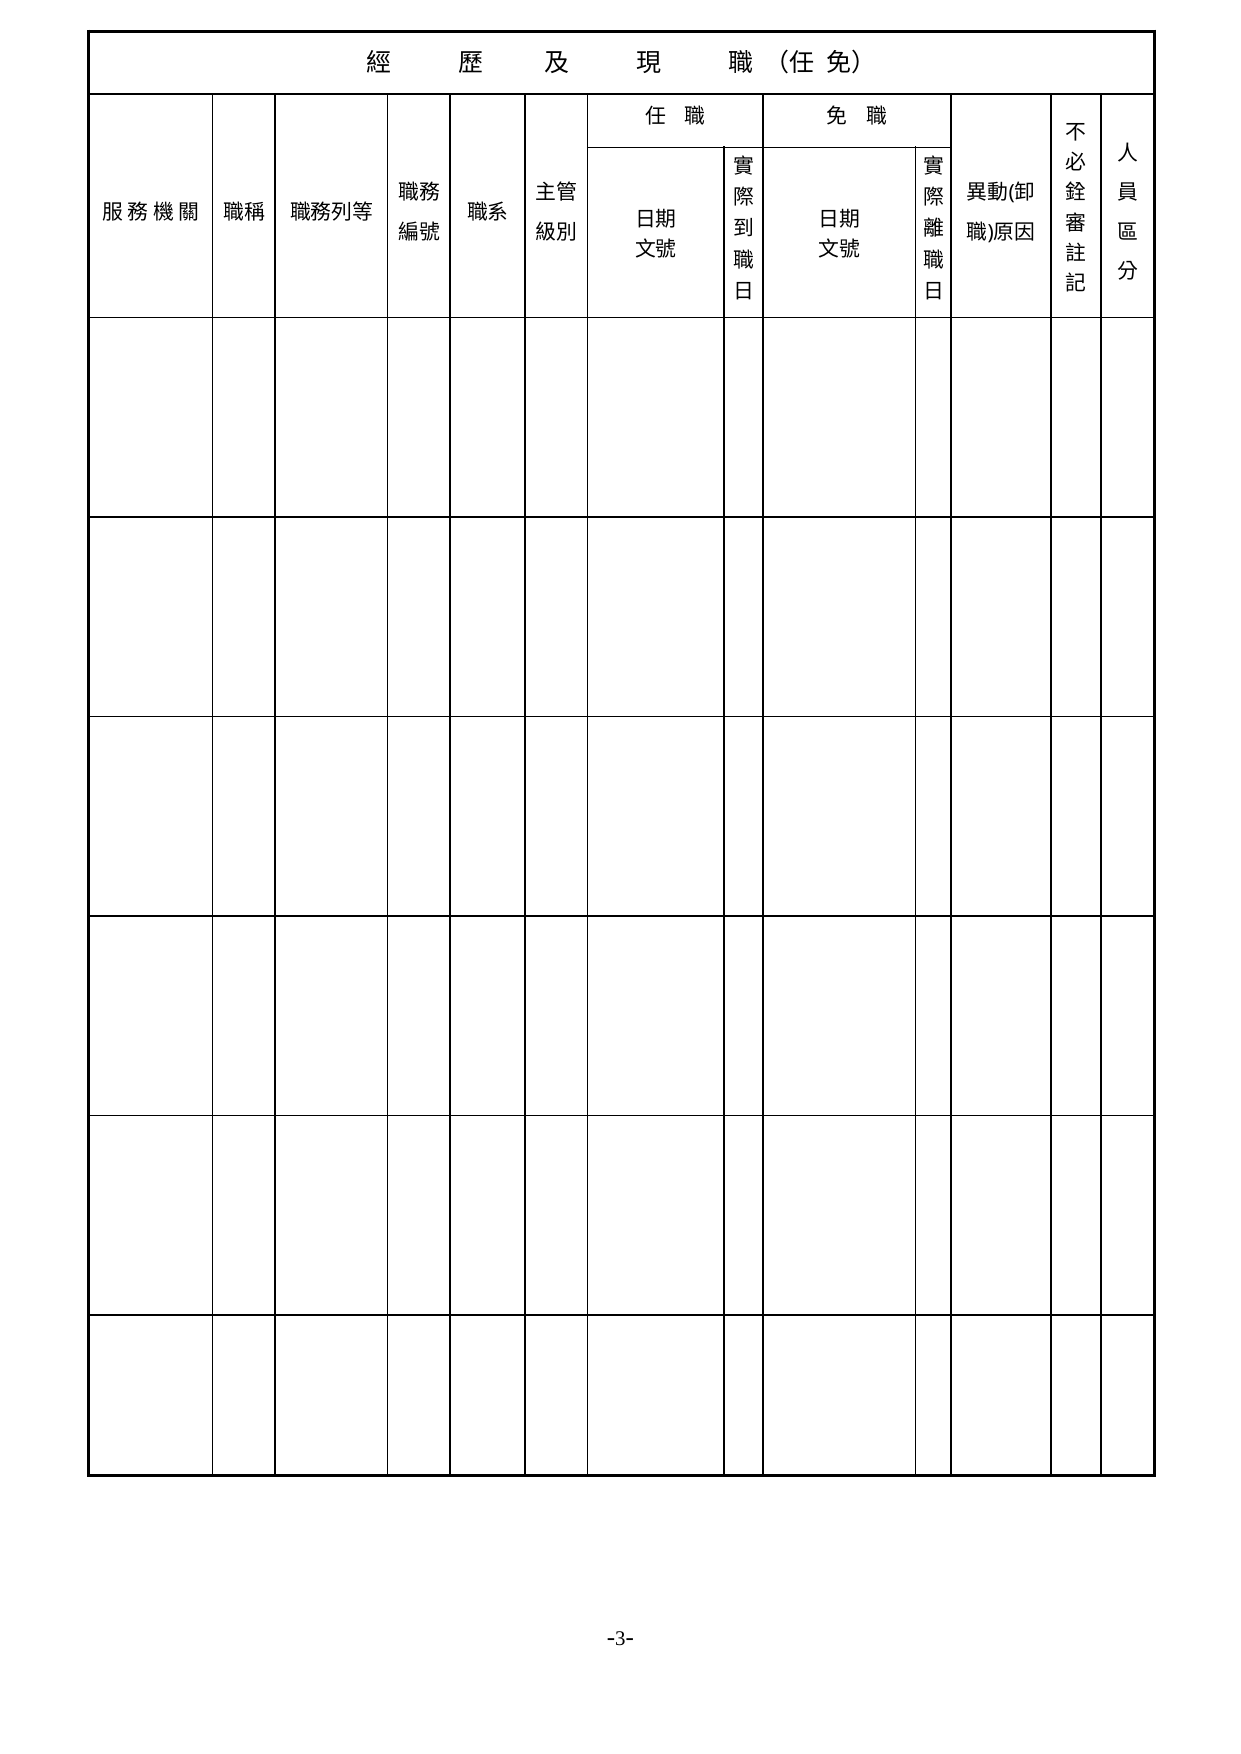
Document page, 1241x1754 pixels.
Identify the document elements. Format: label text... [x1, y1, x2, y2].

table_cell [764, 917, 915, 1115]
table_cell [725, 1116, 762, 1314]
table_cell [952, 1316, 1050, 1474]
table_cell [916, 318, 950, 516]
table_cell [588, 318, 723, 516]
table_cell [526, 518, 587, 716]
table_cell [1052, 1116, 1100, 1314]
table_cell [90, 917, 212, 1115]
table_cell [916, 1116, 950, 1314]
table_cell 人 員 區 分 [1102, 95, 1153, 317]
table_cell [1102, 1116, 1153, 1314]
table_cell [588, 717, 723, 915]
table_cell [451, 318, 524, 516]
table_cell [1102, 717, 1153, 915]
table_cell [276, 1116, 387, 1314]
table_cell 服 務 機 關 [90, 95, 212, 317]
table_cell [764, 1116, 915, 1314]
table_cell [213, 318, 274, 516]
table_cell [725, 717, 762, 915]
table_cell [1052, 917, 1100, 1115]
table_cell [276, 1316, 387, 1474]
table_cell [916, 717, 950, 915]
table_cell [388, 717, 449, 915]
table_cell 實際到職日 [725, 148, 762, 317]
table_cell [451, 917, 524, 1115]
table_cell [1052, 1316, 1100, 1474]
table_cell [588, 1316, 723, 1474]
table_cell [451, 717, 524, 915]
table_cell [90, 318, 212, 516]
table_cell [90, 518, 212, 716]
table_cell [276, 518, 387, 716]
table_cell [725, 518, 762, 716]
table_cell [388, 917, 449, 1115]
table_cell [725, 917, 762, 1115]
table_cell [451, 1116, 524, 1314]
table_cell 任 職 [588, 95, 762, 146]
table_cell [588, 917, 723, 1115]
table_cell [276, 917, 387, 1115]
table_cell [526, 318, 587, 516]
table_cell [90, 1116, 212, 1314]
table_cell [213, 1116, 274, 1314]
table_cell [916, 1316, 950, 1474]
table_cell [588, 1116, 723, 1314]
table_cell [764, 318, 915, 516]
table_cell [952, 717, 1050, 915]
table_cell [388, 518, 449, 716]
table_cell [764, 518, 915, 716]
table_cell [725, 1316, 762, 1474]
table_cell 職務編號 [388, 95, 449, 317]
table_cell [1102, 318, 1153, 516]
table_cell 日期 文號 [764, 148, 915, 317]
table_cell [916, 917, 950, 1115]
table_cell [451, 518, 524, 716]
table_cell [276, 318, 387, 516]
table_cell 職稱 [213, 95, 274, 317]
table_cell [952, 1116, 1050, 1314]
table_cell [213, 1316, 274, 1474]
table_cell [213, 518, 274, 716]
table_cell [1052, 717, 1100, 915]
table_cell 日期 文號 [588, 148, 723, 317]
table_cell [388, 318, 449, 516]
table_cell [725, 318, 762, 516]
table_cell 實際離職日 [916, 148, 950, 317]
table_cell 職務列等 [276, 95, 387, 317]
table_cell [952, 917, 1050, 1115]
table_cell [90, 1316, 212, 1474]
table_cell [388, 1116, 449, 1314]
table_cell [764, 1316, 915, 1474]
table_cell [526, 1116, 587, 1314]
table_cell [1102, 1316, 1153, 1474]
table_cell 主管級別 [526, 95, 587, 317]
table_cell [526, 917, 587, 1115]
table_cell [276, 717, 387, 915]
table_cell [1052, 318, 1100, 516]
table_cell [588, 518, 723, 716]
table_cell [952, 518, 1050, 716]
table_cell [213, 717, 274, 915]
table_cell 職系 [451, 95, 524, 317]
table_cell [764, 717, 915, 915]
table_cell [952, 318, 1050, 516]
table_cell [526, 1316, 587, 1474]
table_cell [916, 518, 950, 716]
table_cell [90, 717, 212, 915]
table_cell [388, 1316, 449, 1474]
table_cell [1102, 917, 1153, 1115]
table_cell [213, 917, 274, 1115]
table_cell [1052, 518, 1100, 716]
table_cell [451, 1316, 524, 1474]
table_cell 不 必 銓 審 註 記 [1052, 95, 1100, 317]
table_cell [526, 717, 587, 915]
table_cell 異動(卸職)原因 [952, 95, 1050, 317]
table_cell [1102, 518, 1153, 716]
table_cell 免 職 [764, 95, 950, 146]
table_header 經 歷 及 現 職 （任 免） [90, 33, 1153, 93]
